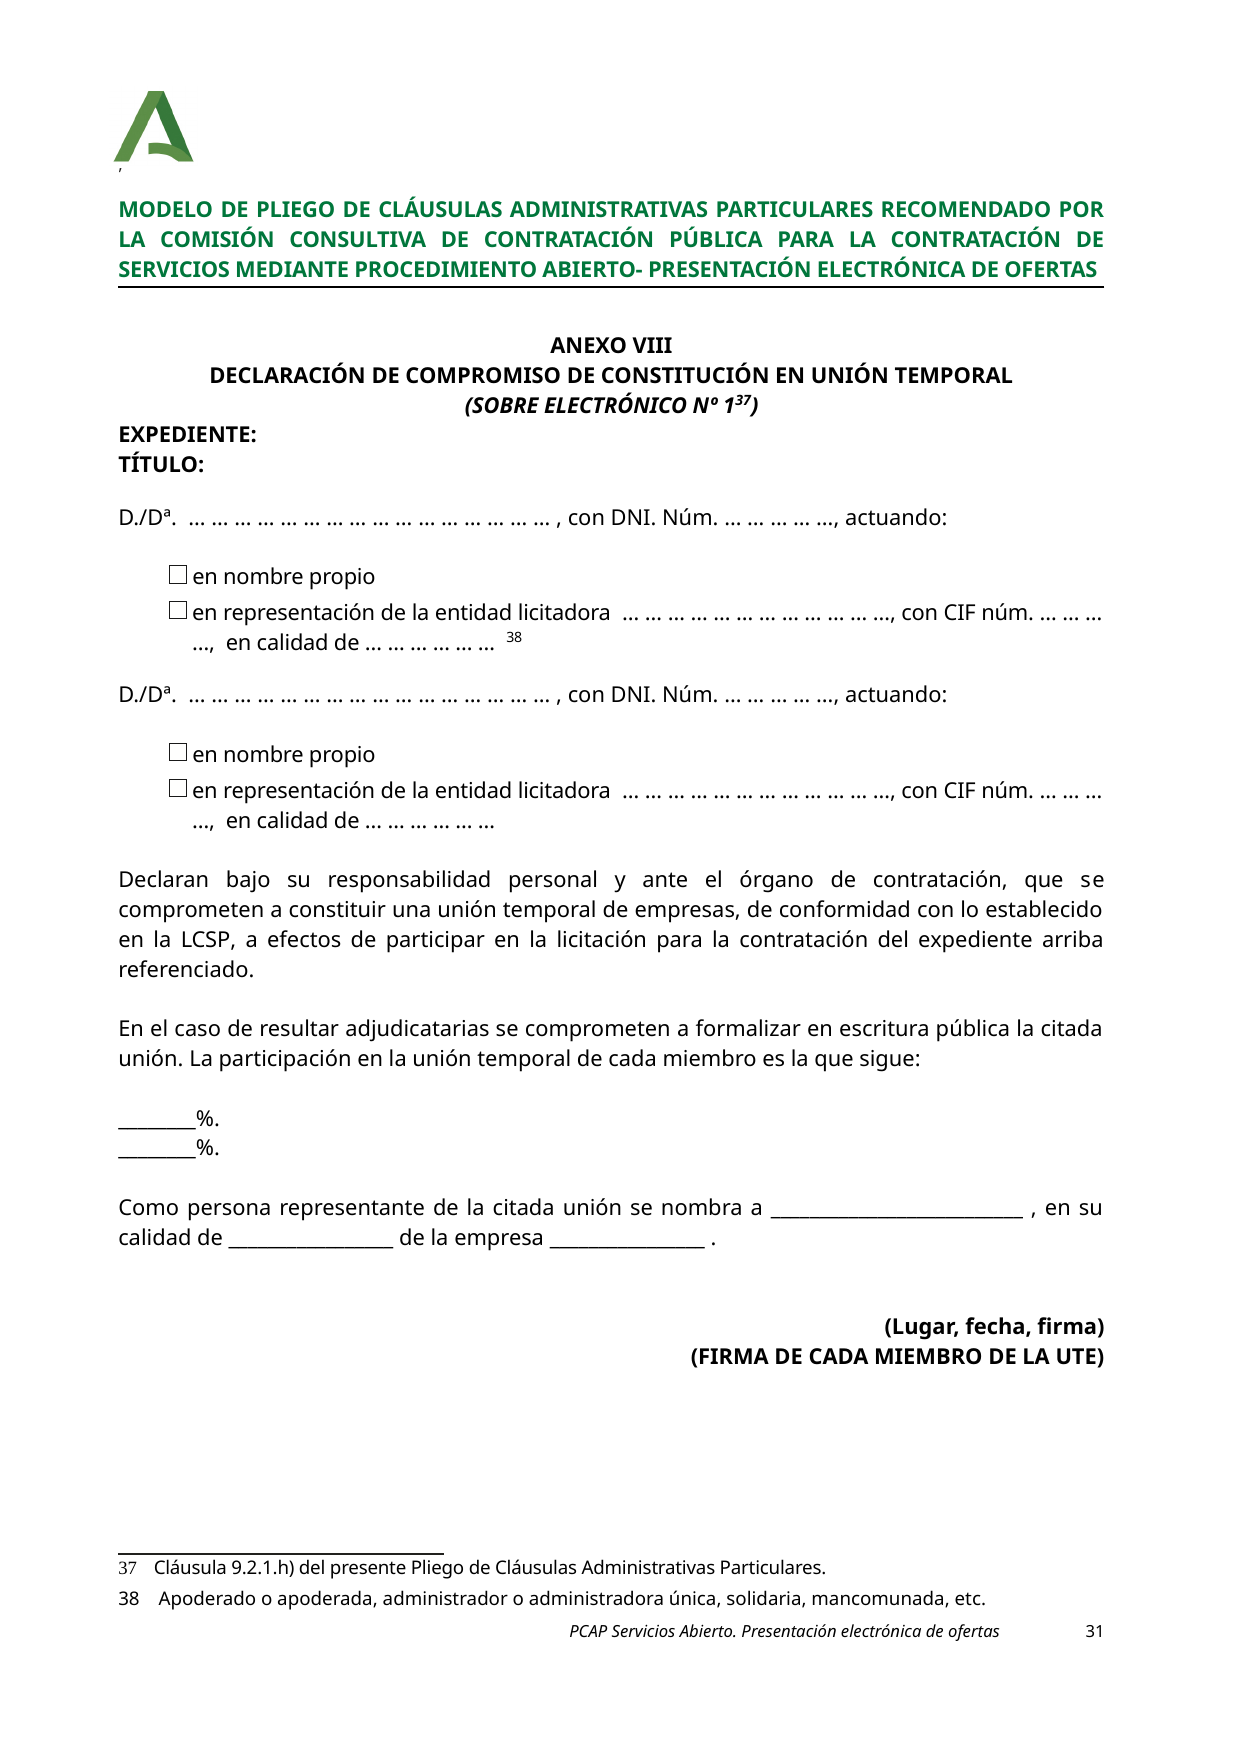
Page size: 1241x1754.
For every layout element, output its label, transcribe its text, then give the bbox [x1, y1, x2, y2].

text EXPEDIENTE: [118, 419, 1104, 449]
text en nombre propio [192, 561, 1104, 591]
text ________%. [118, 1103, 1104, 1132]
text (FIRMA DE CADA MIEMBRO DE LA UTE) [118, 1341, 1104, 1371]
text ANEXO VIII [118, 330, 1104, 360]
text TÍTULO: [118, 449, 1104, 479]
text en nombre propio [192, 739, 1104, 769]
text En el caso de resultar adjudicatarias se comprometen a formalizar en escritura pública la citada unión. La participación en la unión temporal de cada miembro es la que sigue: [118, 1013, 1104, 1073]
text Cláusula 9.2.1.h) del presente Pliego de Cláusulas Administrativas Particulares. [118, 1554, 1104, 1579]
text DECLARACIÓN DE COMPROMISO DE CONSTITUCIÓN EN UNIÓN TEMPORAL [118, 360, 1104, 390]
text (SOBRE ELECTRÓNICO Nº 1) [118, 390, 1104, 419]
text ________%. [118, 1132, 1104, 1162]
text Apoderado o apoderada, administrador o administradora única, solidaria, mancomunada, etc. [118, 1585, 1104, 1611]
text en representación de la entidad licitadora … … … … … … … … … … … …, con CIF núm. … … … …, en calidad de … … … … … … [192, 775, 1104, 834]
text MODELO DE PLIEGO DE CLÁUSULAS ADMINISTRATIVAS PARTICULARES RECOMENDADO POR LA COMISIÓN CONSULTIVA DE CONTRATACIÓN PÚBLICA PARA LA CONTRATACIÓN DE SERVICIOS MEDIANTE PROCEDIMIENTO ABIERTO- PRESENTACIÓN ELECTRÓNICA DE OFERTAS [118, 194, 1104, 286]
text (Lugar, fecha, firma) [118, 1311, 1104, 1341]
text Declaran bajo su responsabilidad personal y ante el órgano de contratación, que se comprometen a constituir una unión temporal de empresas, de conformidad con lo establecido en la LCSP, a efectos de participar en la licitación para la contratación del expediente arriba referenciado. [118, 864, 1104, 983]
text D./Dª. … … … … … … … … … … … … … … … … , con DNI. Núm. … … … … …, actuando: [118, 502, 1104, 532]
text D./Dª. … … … … … … … … … … … … … … … … , con DNI. Núm. … … … … …, actuando: [118, 679, 1104, 709]
text Como persona representante de la citada unión se nombra a __________________________ , en su calidad de _________________ de la empresa ________________ . [118, 1192, 1104, 1252]
picture [109, 86, 198, 166]
text en representación de la entidad licitadora … … … … … … … … … … … …, con CIF núm. … … … …, en calidad de … … … … … … [192, 597, 1104, 657]
